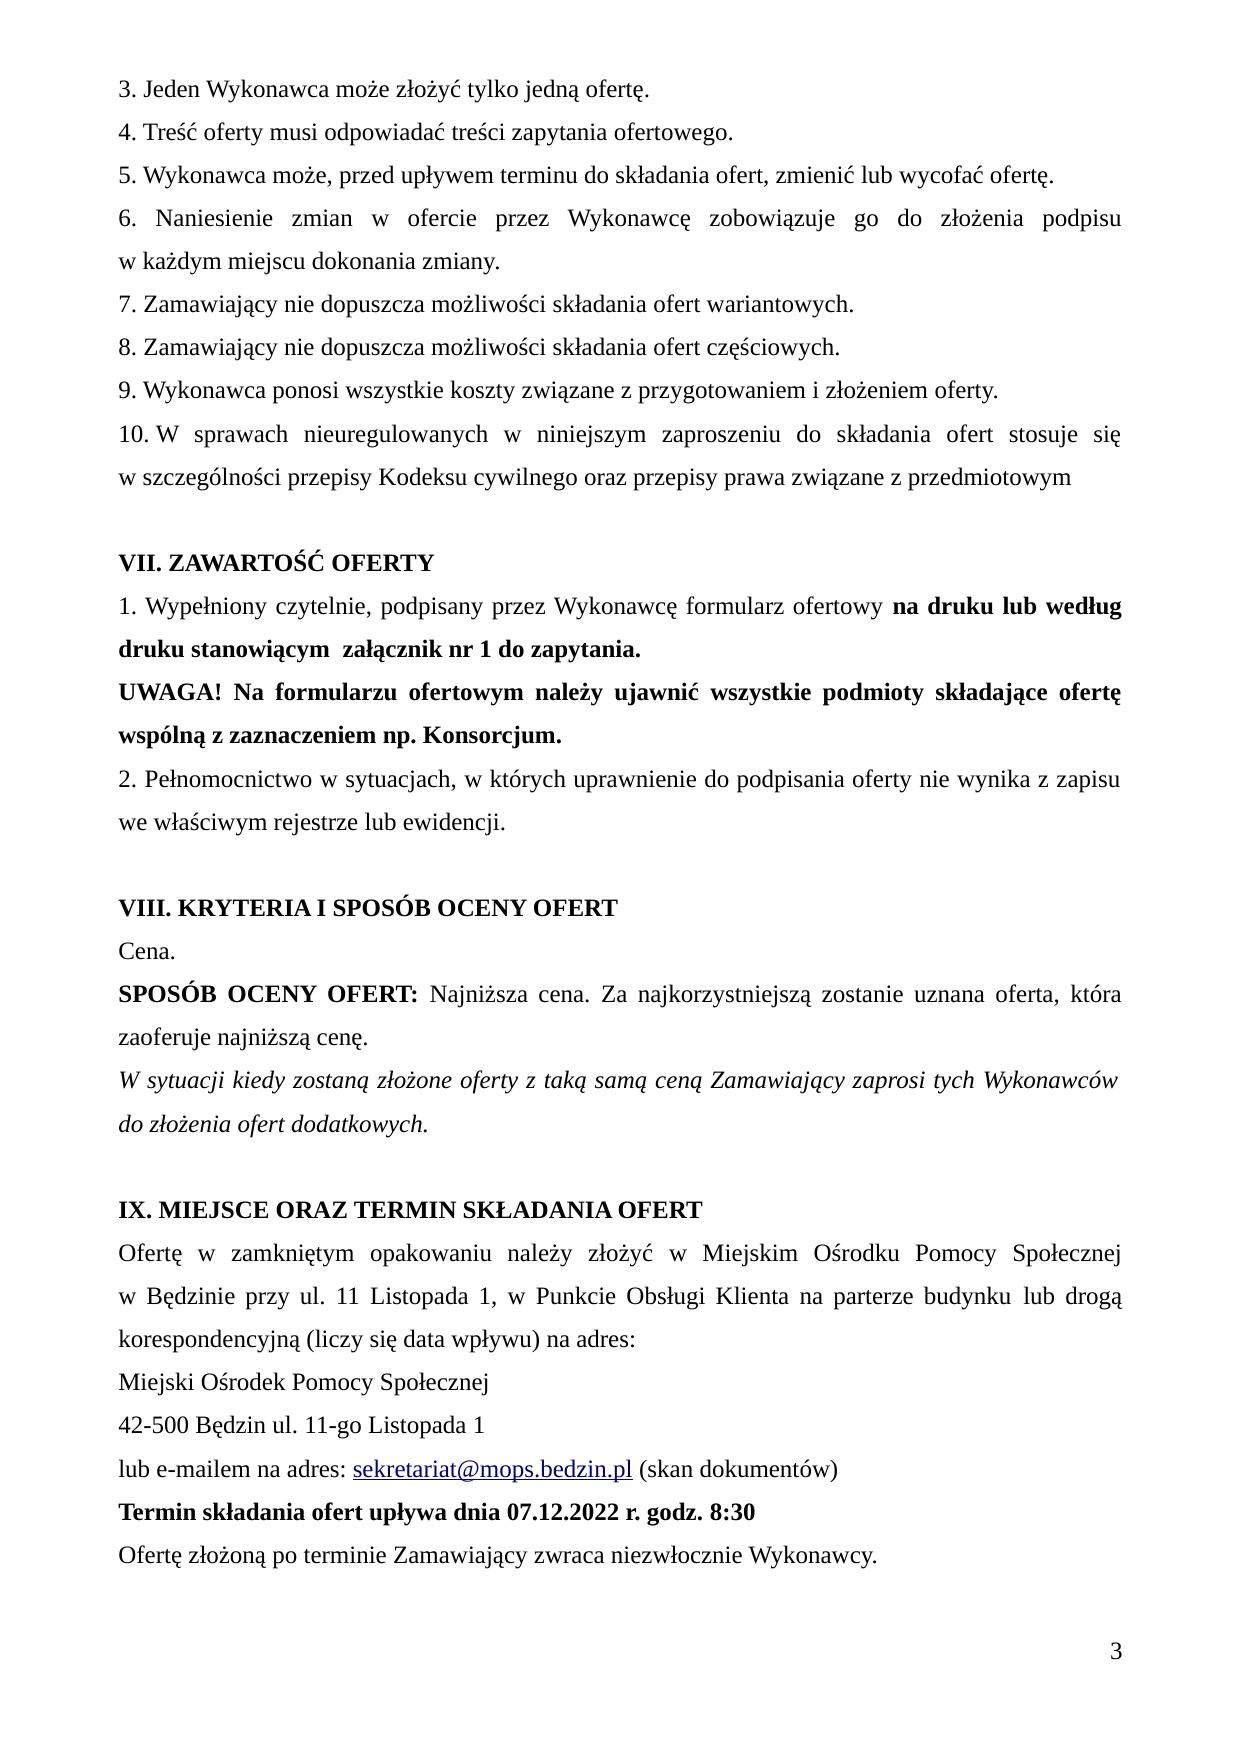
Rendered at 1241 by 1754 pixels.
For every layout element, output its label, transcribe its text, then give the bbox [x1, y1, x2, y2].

text 3. Jeden Wykonawca może złożyć tylko jedną ofertę. [118, 74, 1122, 102]
text Ofertę w zamkniętym opakowaniu należy złożyć w Miejskim Ośrodku Pomocy Społecznej w Będzinie przy ul. 11 Listopada 1, w Punkcie Obsługi Klienta na parterze budynku lub drogą korespondencyjną (liczy się data wpływu) na adres: [118, 1238, 1122, 1353]
text Ofertę złożoną po terminie Zamawiający zwraca niezwłocznie Wykonawcy. [118, 1540, 1122, 1569]
text 8. Zamawiający nie dopuszcza możliwości składania ofert częściowych. [118, 332, 1122, 361]
text Cena. [118, 936, 1122, 965]
text SPOSÓB OCENY OFERT: Najniższa cena. Za najkorzystniejszą zostanie uznana oferta, która zaoferuje najniższą cenę. [118, 979, 1122, 1051]
text Miejski Ośrodek Pomocy Społecznej [118, 1367, 1122, 1396]
text 5. Wykonawca może, przed upływem terminu do składania ofert, zmienić lub wycofać ofertę. [118, 160, 1122, 189]
text 42-500 Będzin ul. 11-go Listopada 1 [118, 1411, 1122, 1439]
text 6. Naniesienie zmian w ofercie przez Wykonawcę zobowiązuje go do złożenia podpisu w każdym miejscu dokonania zmiany. [118, 203, 1122, 275]
text UWAGA! Na formularzu ofertowym należy ujawnić wszystkie podmioty składające ofertę wspólną z zaznaczeniem np. Konsorcjum. [118, 677, 1122, 749]
text VII. ZAWARTOŚĆ OFERTY [118, 548, 1122, 577]
text 2. Pełnomocnictwo w sytuacjach, w których uprawnienie do podpisania oferty nie wynika z zapisu we właściwym rejestrze lub ewidencji. [118, 764, 1122, 836]
text 7. Zamawiający nie dopuszcza możliwości składania ofert wariantowych. [118, 289, 1122, 318]
text IX. MIEJSCE ORAZ TERMIN SKŁADANIA OFERT [118, 1195, 1122, 1224]
text W sytuacji kiedy zostaną złożone oferty z taką samą ceną Zamawiający zaprosi tych Wykonawców do złożenia ofert dodatkowych. [118, 1066, 1122, 1137]
text VIII. KRYTERIA I SPOSÓB OCENY OFERT [118, 893, 1122, 922]
text 9. Wykonawca ponosi wszystkie koszty związane z przygotowaniem i złożeniem oferty. [118, 376, 1122, 404]
text 1. Wypełniony czytelnie, podpisany przez Wykonawcę formularz ofertowy na druku lub według druku stanowiącym załącznik nr 1 do zapytania. [118, 591, 1122, 663]
text 10. W sprawach nieuregulowanych w niniejszym zaproszeniu do składania ofert stosuje się w szczególności przepisy Kodeksu cywilnego oraz przepisy prawa związane z przedmiotowym [118, 419, 1122, 491]
text 4. Treść oferty musi odpowiadać treści zapytania ofertowego. [118, 117, 1122, 146]
text Termin składania ofert upływa dnia 07.12.2022 r. godz. 8:30 [118, 1497, 1122, 1526]
text lub e-mailem na adres: sekretariat@mops.bedzin.pl (skan dokumentów) [118, 1454, 1122, 1482]
